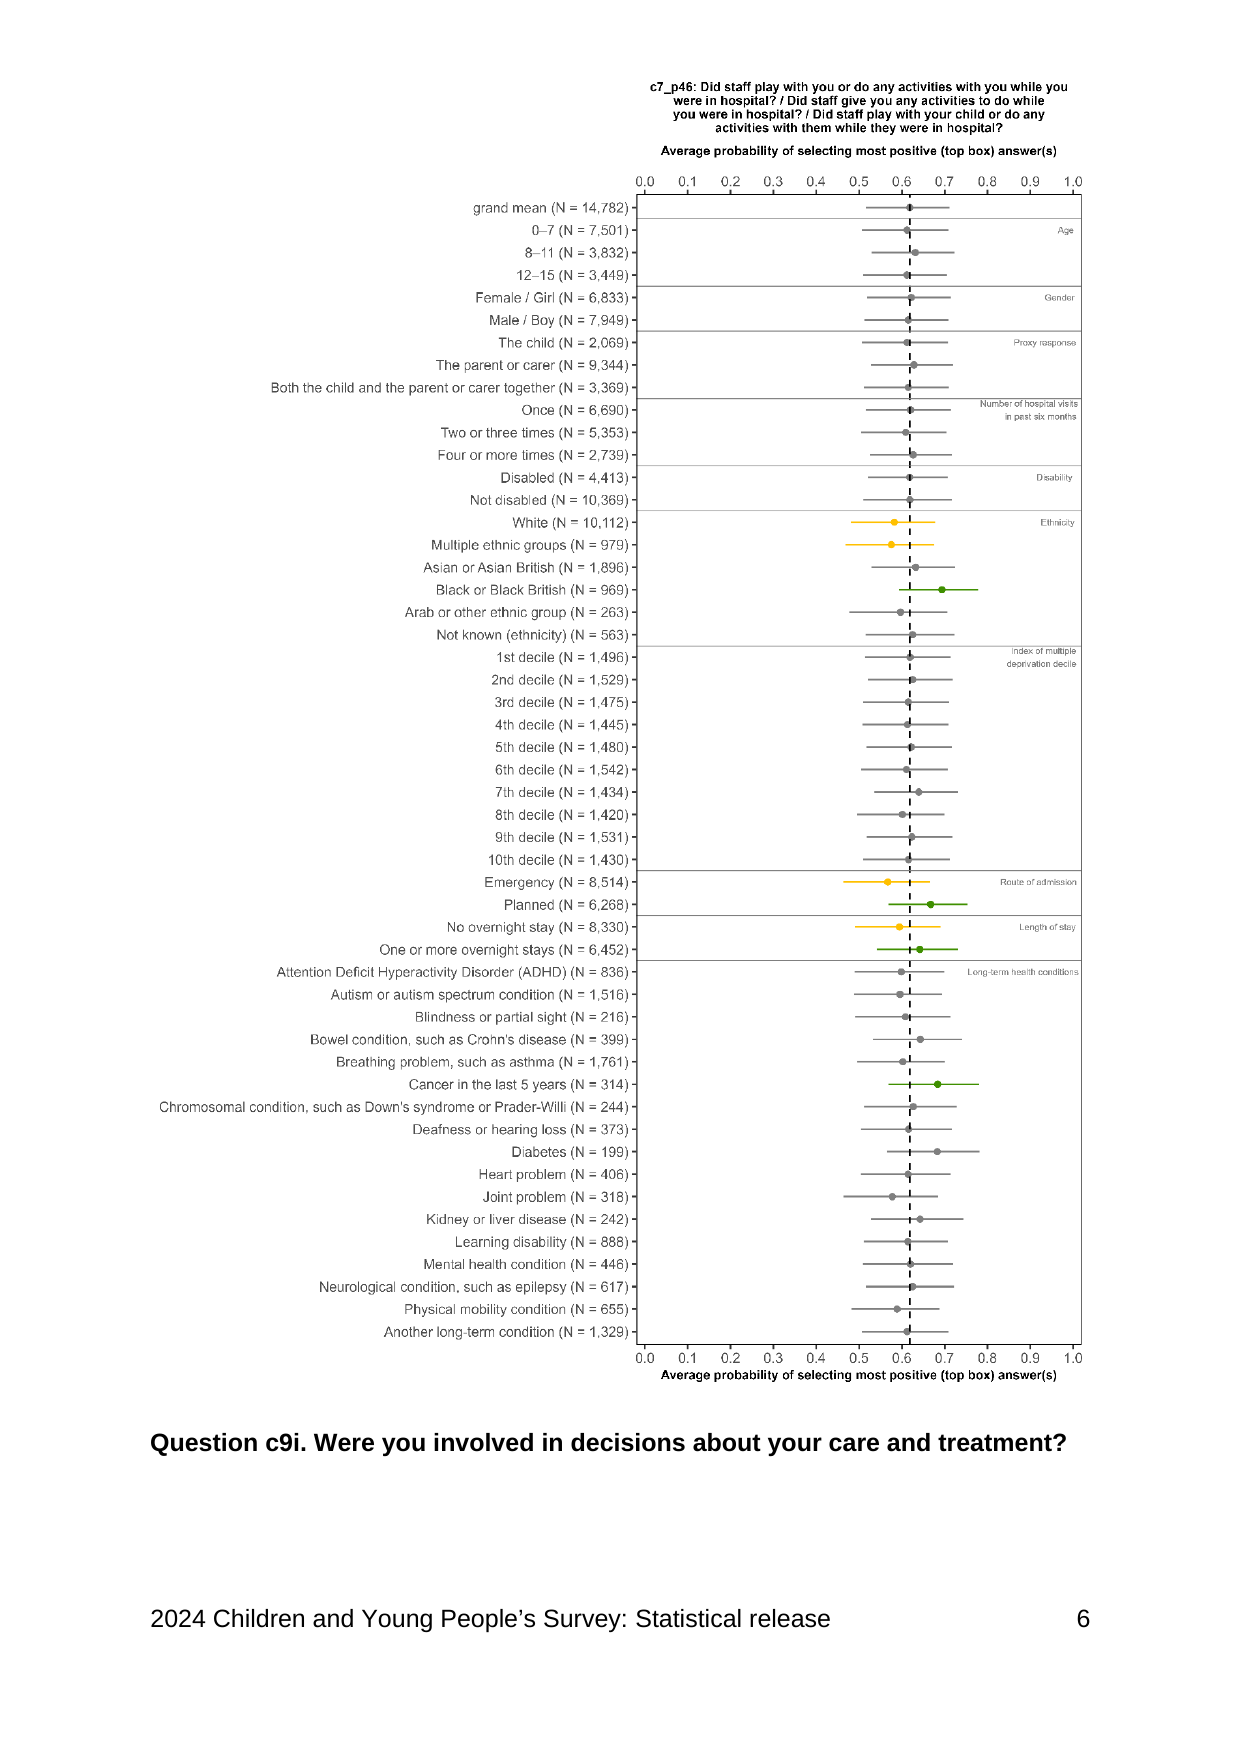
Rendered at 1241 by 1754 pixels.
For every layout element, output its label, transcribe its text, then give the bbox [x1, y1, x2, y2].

text Question c9i. Were you involved in decisions about your care and treatment? [150, 1428, 1090, 1457]
